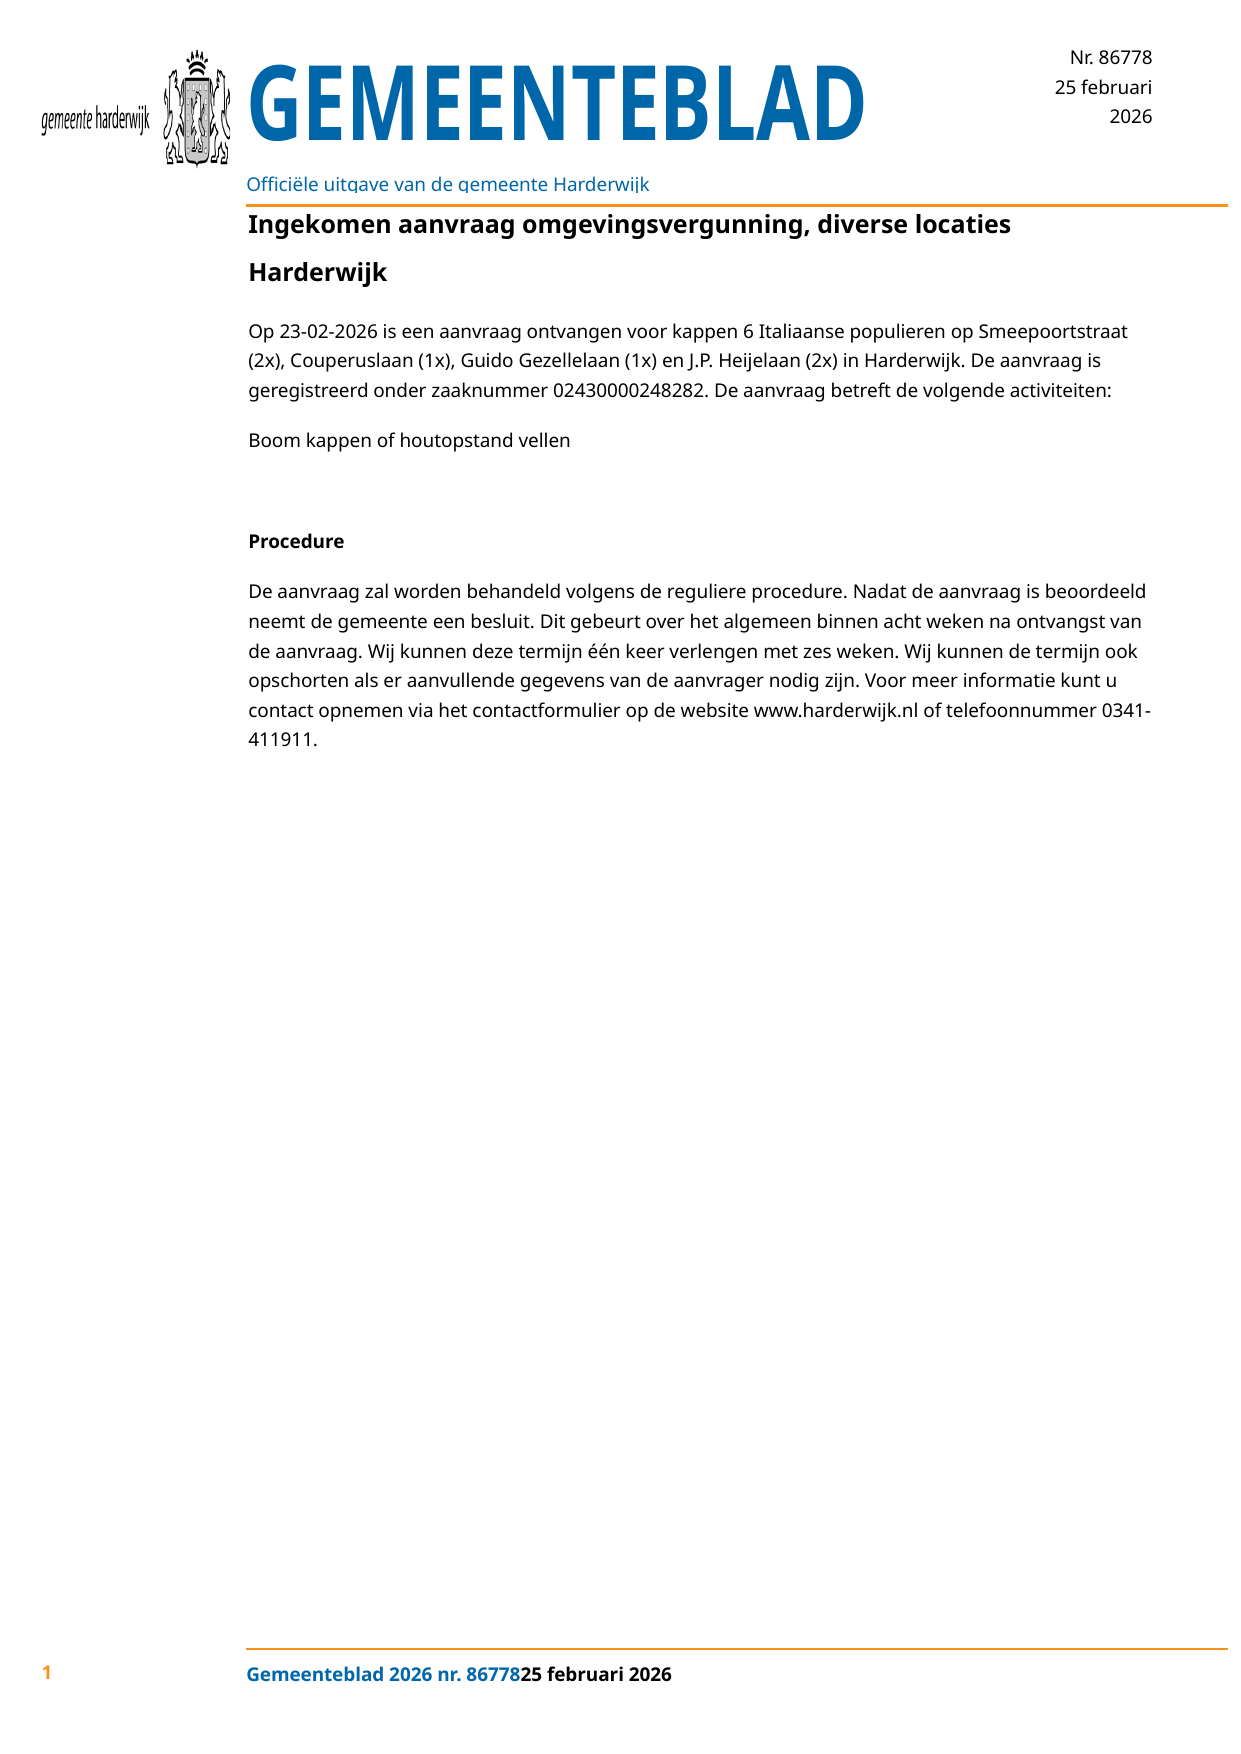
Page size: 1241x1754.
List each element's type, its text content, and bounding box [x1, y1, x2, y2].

text Op 23-02-2026 is een aanvraag ontvangen voor kappen 6 Italiaanse populieren op Smeepoortstraat (2x), Couperuslaan (1x), Guido Gezellelaan (1x) en J.P. Heijelaan (2x) in Harderwijk. De aanvraag is geregistreerd onder zaaknummer 02430000248282. De aanvraag betreft de volgende activiteiten: [248, 318, 1152, 403]
text De aanvraag zal worden behandeld volgens de reguliere procedure. Nadat de aanvraag is beoordeeld neemt de gemeente een besluit. Dit gebeurt over het algemeen binnen acht weken na ontvangst van de aanvraag. Wij kunnen deze termijn één keer verlengen met zes weken. Wij kunnen de termijn ook opschorten als er aanvullende gegevens van de aanvrager nodig zijn. Voor meer informatie kunt u contact opnemen via het contactformulier op de website www.harderwijk.nl of telefoonnummer 0341-411911. [248, 579, 1152, 752]
text Boom kappen of houtopstand vellen [248, 427, 1152, 453]
text Ingekomen aanvraag omgevingsvergunning, diverse locaties Harderwijk [248, 207, 1152, 288]
text Procedure [248, 528, 1152, 554]
picture [41, 47, 231, 172]
